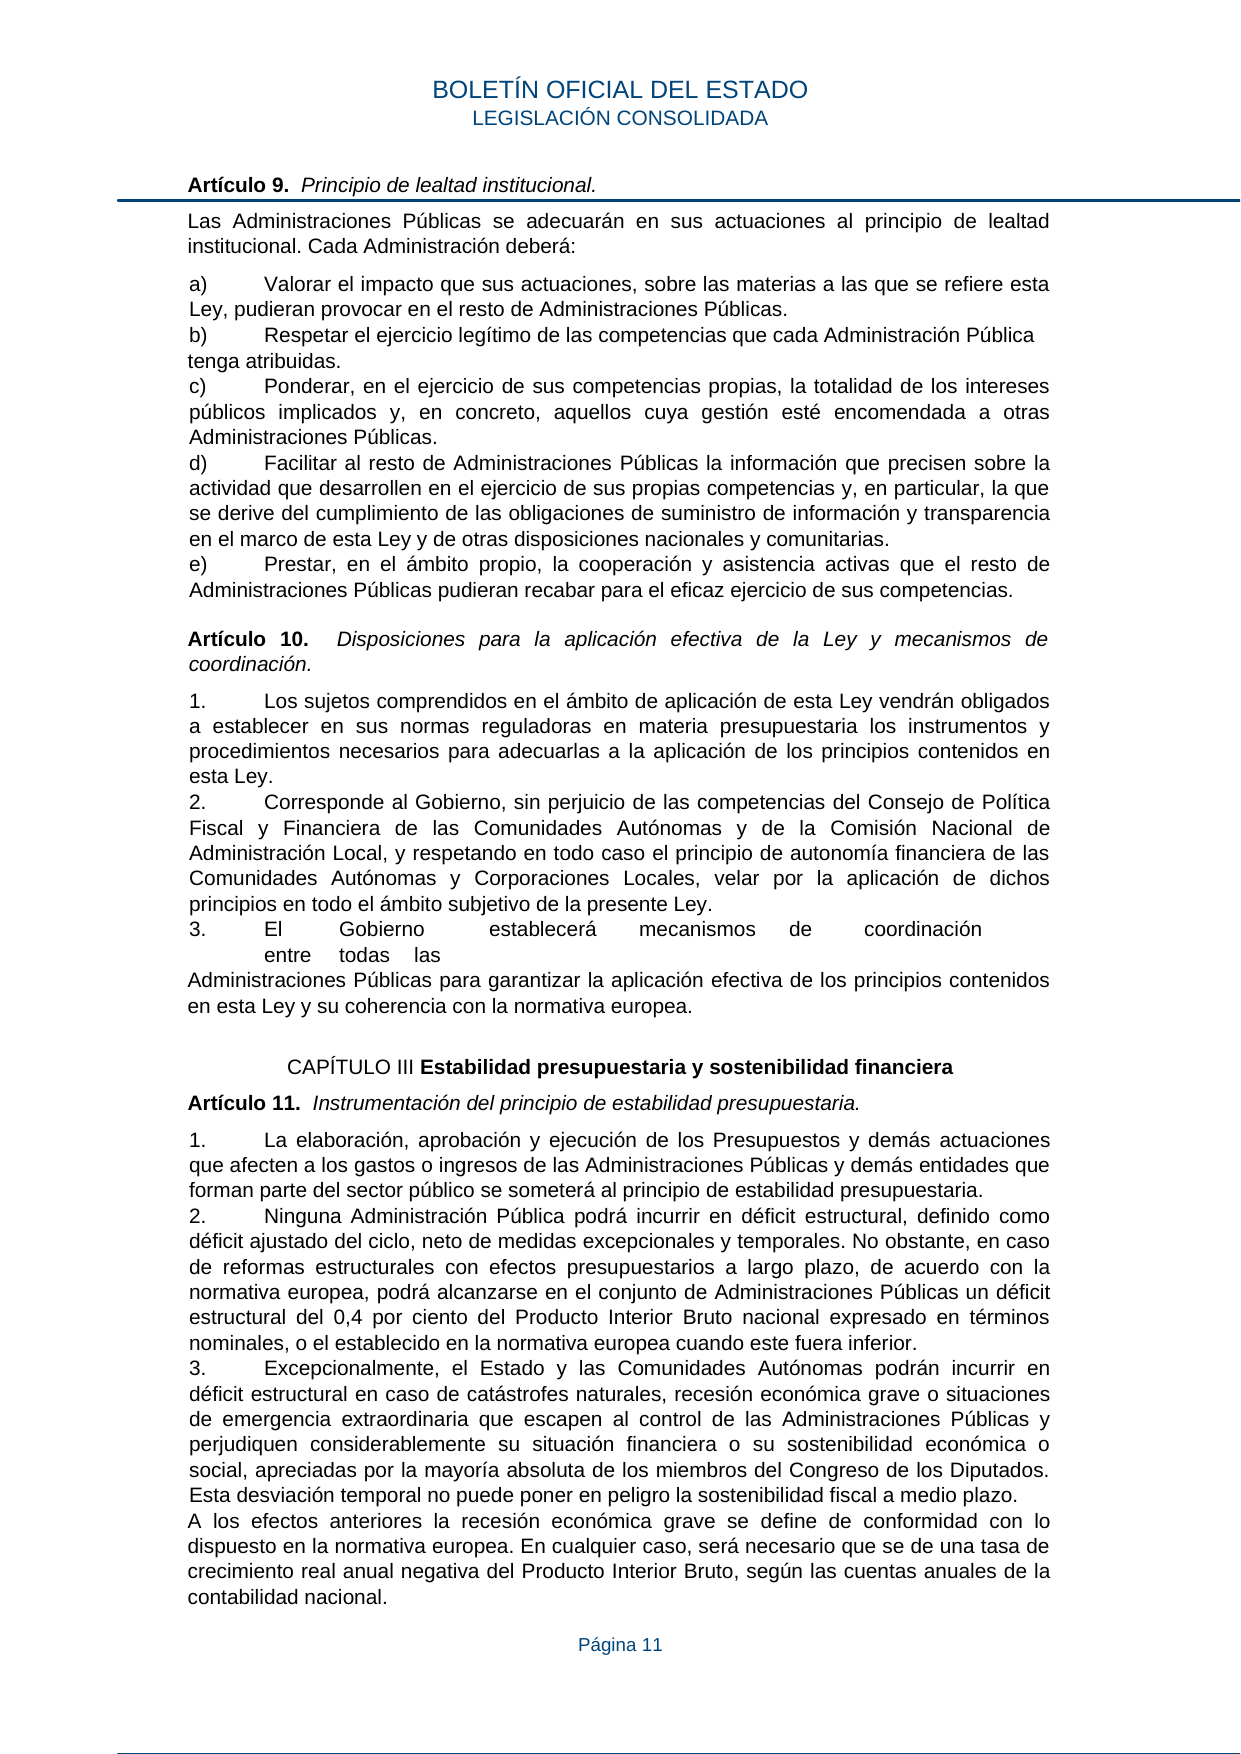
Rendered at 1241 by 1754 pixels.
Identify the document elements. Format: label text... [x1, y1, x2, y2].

list La elaboración, aprobación y ejecución de los Presupuestos y demás actuaciones que afecten a los gastos o ingresos de las Administraciones Públicas y demás entidades que forman parte del sector público se someterá al principio de estabilidad presupuestaria. [189, 1128, 1051, 1202]
list El Gobierno establecerá mecanismos de coordinación entre todas las [189, 917, 1051, 967]
list Corresponde al Gobierno, sin perjuicio de las competencias del Consejo de Política Fiscal y Financiera de las Comunidades Autónomas y de la Comisión Nacional de Administración Local, y respetando en todo caso el principio de autonomía financiera de las Comunidades Autónomas y Corporaciones Locales, velar por la aplicación de dichos principios en todo el ámbito subjetivo de la presente Ley. [189, 790, 1051, 915]
text Las Administraciones Públicas se adecuarán en sus actuaciones al principio de lealtad institucional. Cada Administración deberá: [187, 209, 1051, 258]
list Valorar el impacto que sus actuaciones, sobre las materias a las que se refiere esta Ley, pudieran provocar en el resto de Administraciones Públicas. [189, 272, 1051, 321]
list Ninguna Administración Pública podrá incurrir en déficit estructural, definido como déficit ajustado del ciclo, neto de medidas excepcionales y temporales. No obstante, en caso de reformas estructurales con efectos presupuestarios a largo plazo, de acuerdo con la normativa europea, podrá alcanzarse en el conjunto de Administraciones Públicas un déficit estructural del 0,4 por ciento del Producto Interior Bruto nacional expresado en términos nominales, o el establecido en la normativa europea cuando este fuera inferior. [189, 1204, 1051, 1354]
list Facilitar al resto de Administraciones Públicas la información que precisen sobre la actividad que desarrollen en el ejercicio de sus propias competencias y, en particular, la que se derive del cumplimiento de las obligaciones de suministro de información y transparencia en el marco de esta Ley y de otras disposiciones nacionales y comunitarias. [189, 451, 1051, 550]
text Administraciones Públicas para garantizar la aplicación efectiva de los principios contenidos en esta Ley y su coherencia con la normativa europea. [187, 968, 1051, 1018]
text A los efectos anteriores la recesión económica grave se define de conformidad con lo dispuesto en la normativa europea. En cualquier caso, será necesario que se de una tasa de crecimiento real anual negativa del Producto Interior Bruto, según las cuentas anuales de la contabilidad nacional. [187, 1508, 1051, 1608]
list Excepcionalmente, el Estado y las Comunidades Autónomas podrán incurrir en déficit estructural en caso de catástrofes naturales, recesión económica grave o situaciones de emergencia extraordinaria que escapen al control de las Administraciones Públicas y perjudiquen considerablemente su situación financiera o su sostenibilidad económica o social, apreciadas por la mayoría absoluta de los miembros del Congreso de los Diputados. Esta desviación temporal no puede poner en peligro la sostenibilidad fiscal a medio plazo. [189, 1356, 1051, 1507]
list Los sujetos comprendidos en el ámbito de aplicación de esta Ley vendrán obligados a establecer en sus normas reguladoras en materia presupuestaria los instrumentos y procedimientos necesarios para adecuarlas a la aplicación de los principios contenidos en esta Ley. [189, 688, 1051, 788]
subtitle CAPÍTULO III Estabilidad presupuestaria y sostenibilidad financiera [189, 1054, 1051, 1078]
list Prestar, en el ámbito propio, la cooperación y asistencia activas que el resto de Administraciones Públicas pudieran recabar para el eficaz ejercicio de sus competencias. [189, 552, 1051, 601]
text Artículo 9. Principio de lealtad institucional. [187, 173, 1051, 197]
text Artículo 10. Disposiciones para la aplicación efectiva de la Ley y mecanismos de coordinación. [187, 627, 1051, 676]
list Ponderar, en el ejercicio de sus competencias propias, la totalidad de los intereses públicos implicados y, en concreto, aquellos cuya gestión esté encomendada a otras Administraciones Públicas. [189, 374, 1051, 449]
text Artículo 11. Instrumentación del principio de estabilidad presupuestaria. [187, 1091, 1051, 1115]
text tenga atribuidas. [187, 348, 1051, 372]
list Respetar el ejercicio legítimo de las competencias que cada Administración Pública [189, 323, 1051, 347]
